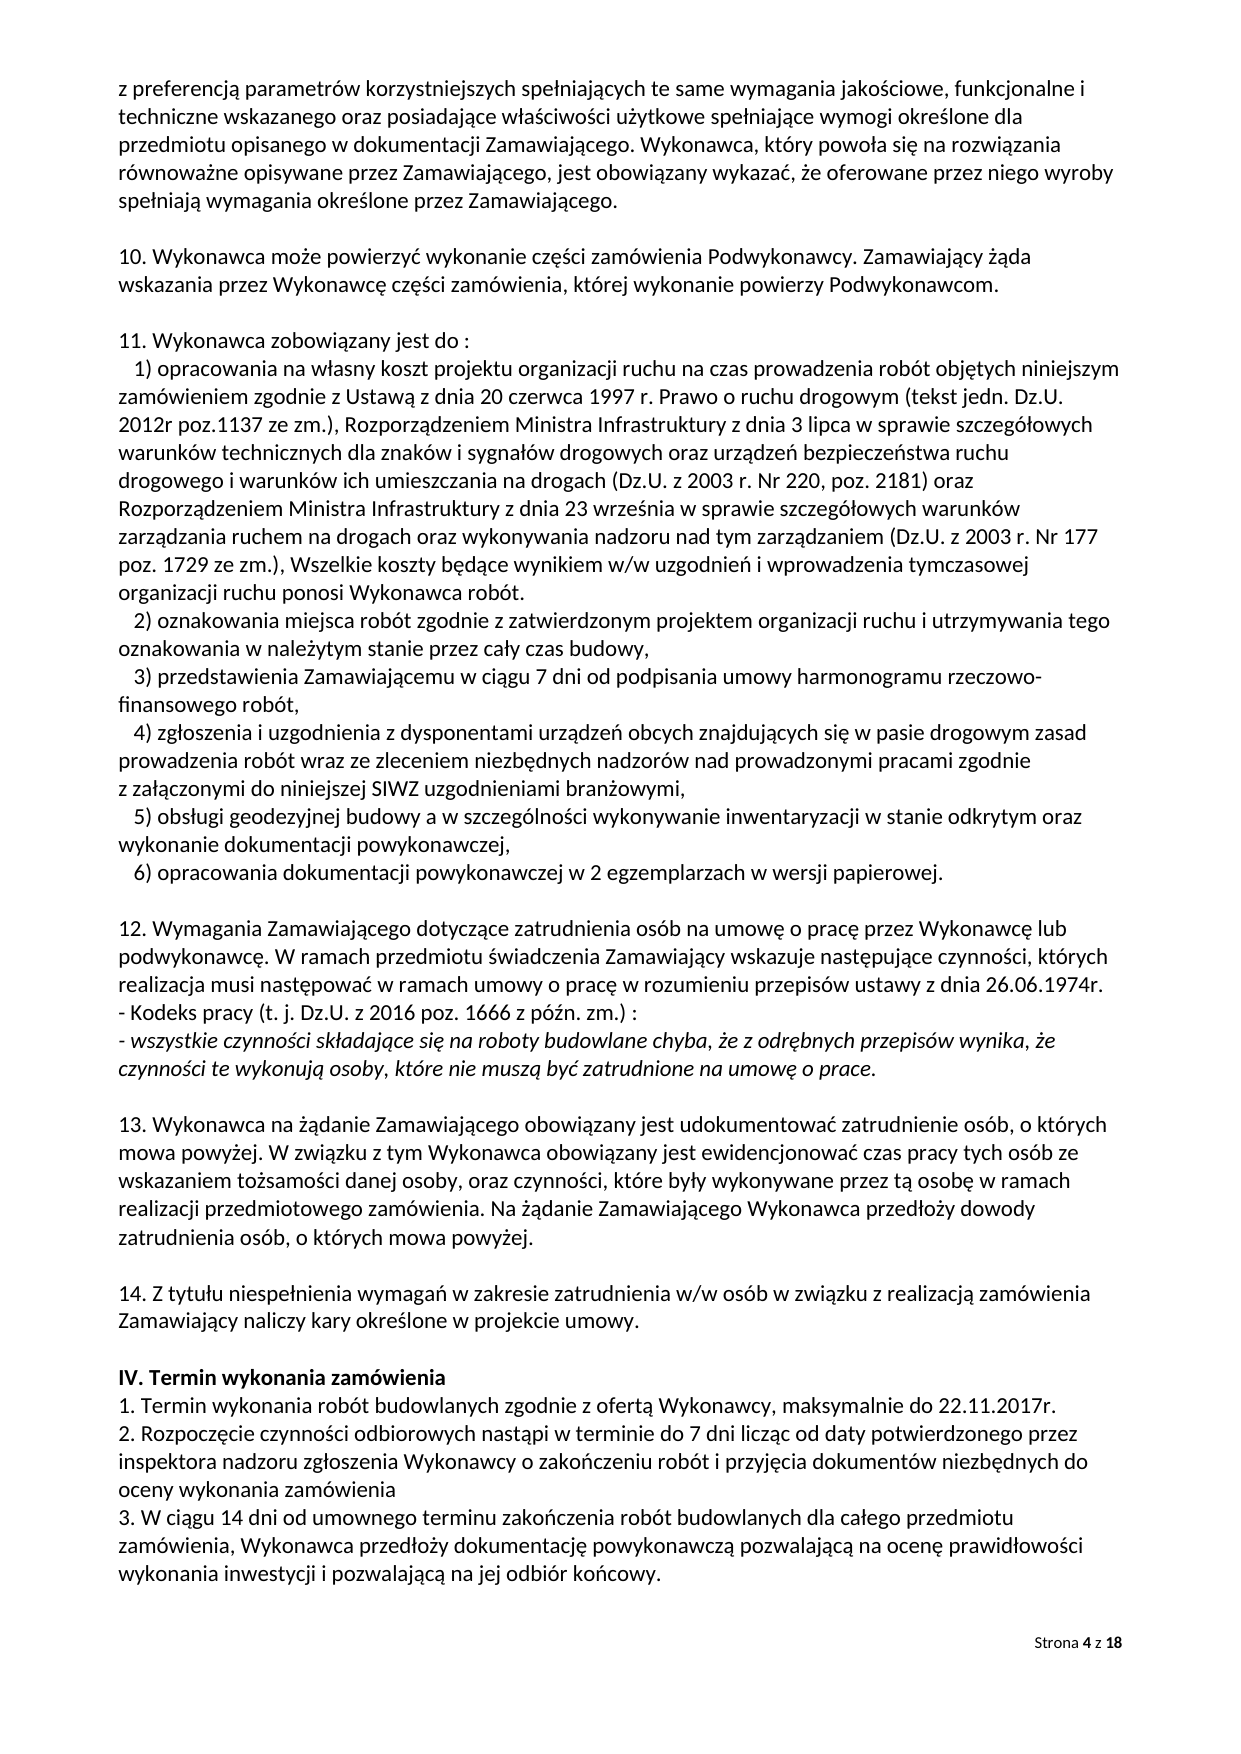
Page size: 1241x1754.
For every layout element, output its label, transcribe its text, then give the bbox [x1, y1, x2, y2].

text organizacji ruchu ponosi Wykonawca robót. [118, 578, 1122, 606]
text warunków technicznych dla znaków i sygnałów drogowych oraz urządzeń bezpieczeństwa ruchu [118, 438, 1122, 466]
text 3. W ciągu 14 dni od umownego terminu zakończenia robót budowlanych dla całego przedmiotu zamówienia, Wykonawca przedłoży dokumentację powykonawczą pozwalającą na ocenę prawidłowości wykonania inwestycji i pozwalającą na jej odbiór końcowy. [118, 1503, 1122, 1587]
text 1. Termin wykonania robót budowlanych zgodnie z ofertą Wykonawcy, maksymalnie do 22.11.2017r. [118, 1391, 1122, 1419]
text - wszystkie czynności składające się na roboty budowlane chyba, że z odrębnych przepisów wynika, że [118, 1026, 1122, 1054]
text 13. Wykonawca na żądanie Zamawiającego obowiązany jest udokumentować zatrudnienie osób, o których mowa powyżej. W związku z tym Wykonawca obowiązany jest ewidencjonować czas pracy tych osób ze wskazaniem tożsamości danej osoby, oraz czynności, które były wykonywane przez tą osobę w ramach realizacji przedmiotowego zamówienia. Na żądanie Zamawiającego Wykonawca przedłoży dowody zatrudnienia osób, o których mowa powyżej. [118, 1111, 1122, 1251]
text prowadzenia robót wraz ze zleceniem niezbędnych nadzorów nad prowadzonymi pracami zgodnie [118, 746, 1122, 774]
text IV. Termin wykonania zamówienia [118, 1363, 1122, 1391]
text - Kodeks pracy (t. j. Dz.U. z 2016 poz. 1666 z późn. zm.) : [118, 998, 1122, 1026]
text drogowego i warunków ich umieszczania na drogach (Dz.U. z 2003 r. Nr 220, poz. 2181) oraz [118, 466, 1122, 494]
text 3) przedstawienia Zamawiającemu w ciągu 7 dni od podpisania umowy harmonogramu rzeczowo-finansowego robót, [118, 662, 1122, 718]
text 5) obsługi geodezyjnej budowy a w szczególności wykonywanie inwentaryzacji w stanie odkrytym oraz [118, 802, 1122, 830]
text realizacja musi następować w ramach umowy o pracę w rozumieniu przepisów ustawy z dnia 26.06.1974r. [118, 970, 1122, 998]
text 2. Rozpoczęcie czynności odbiorowych nastąpi w terminie do 7 dni licząc od daty potwierdzonego przez inspektora nadzoru zgłoszenia Wykonawcy o zakończeniu robót i przyjęcia dokumentów niezbędnych do oceny wykonania zamówienia [118, 1419, 1122, 1503]
text z preferencją parametrów korzystniejszych spełniających te same wymagania jakościowe, funkcjonalne i techniczne wskazanego oraz posiadające właściwości użytkowe spełniające wymogi określone dla przedmiotu opisanego w dokumentacji Zamawiającego. Wykonawca, który powoła się na rozwiązania równoważne opisywane przez Zamawiającego, jest obowiązany wykazać, że oferowane przez niego wyroby spełniają wymagania określone przez Zamawiającego. [118, 74, 1122, 214]
text 2) oznakowania miejsca robót zgodnie z zatwierdzonym projektem organizacji ruchu i utrzymywania tego [118, 606, 1122, 634]
text 12. Wymagania Zamawiającego dotyczące zatrudnienia osób na umowę o pracę przez Wykonawcę lub [118, 914, 1122, 942]
text 2012r poz.1137 ze zm.), Rozporządzeniem Ministra Infrastruktury z dnia 3 lipca w sprawie szczegółowych [118, 410, 1122, 438]
text czynności te wykonują osoby, które nie muszą być zatrudnione na umowę o prace. [118, 1054, 1122, 1082]
text poz. 1729 ze zm.), Wszelkie koszty będące wynikiem w/w uzgodnień i wprowadzenia tymczasowej [118, 550, 1122, 578]
text zarządzania ruchem na drogach oraz wykonywania nadzoru nad tym zarządzaniem (Dz.U. z 2003 r. Nr 177 [118, 522, 1122, 550]
text wykonanie dokumentacji powykonawczej, [118, 830, 1122, 858]
text oznakowania w należytym stanie przez cały czas budowy, [118, 634, 1122, 662]
text Rozporządzeniem Ministra Infrastruktury z dnia 23 września w sprawie szczegółowych warunków [118, 494, 1122, 522]
text zamówieniem zgodnie z Ustawą z dnia 20 czerwca 1997 r. Prawo o ruchu drogowym (tekst jedn. Dz.U. [118, 382, 1122, 410]
text Zamawiający naliczy kary określone w projekcie umowy. [118, 1307, 1122, 1335]
text 4) zgłoszenia i uzgodnienia z dysponentami urządzeń obcych znajdujących się w pasie drogowym zasad [118, 718, 1122, 746]
text z załączonymi do niniejszej SIWZ uzgodnieniami branżowymi, [118, 774, 1122, 802]
text 1) opracowania na własny koszt projektu organizacji ruchu na czas prowadzenia robót objętych niniejszym [118, 354, 1122, 382]
text 6) opracowania dokumentacji powykonawczej w 2 egzemplarzach w wersji papierowej. [118, 858, 1122, 886]
text 14. Z tytułu niespełnienia wymagań w zakresie zatrudnienia w/w osób w związku z realizacją zamówienia [118, 1279, 1122, 1307]
text 11. Wykonawca zobowiązany jest do : [118, 326, 1122, 354]
text 10. Wykonawca może powierzyć wykonanie części zamówienia Podwykonawcy. Zamawiający żąda wskazania przez Wykonawcę części zamówienia, której wykonanie powierzy Podwykonawcom. [118, 242, 1122, 298]
text podwykonawcę. W ramach przedmiotu świadczenia Zamawiający wskazuje następujące czynności, których [118, 942, 1122, 970]
